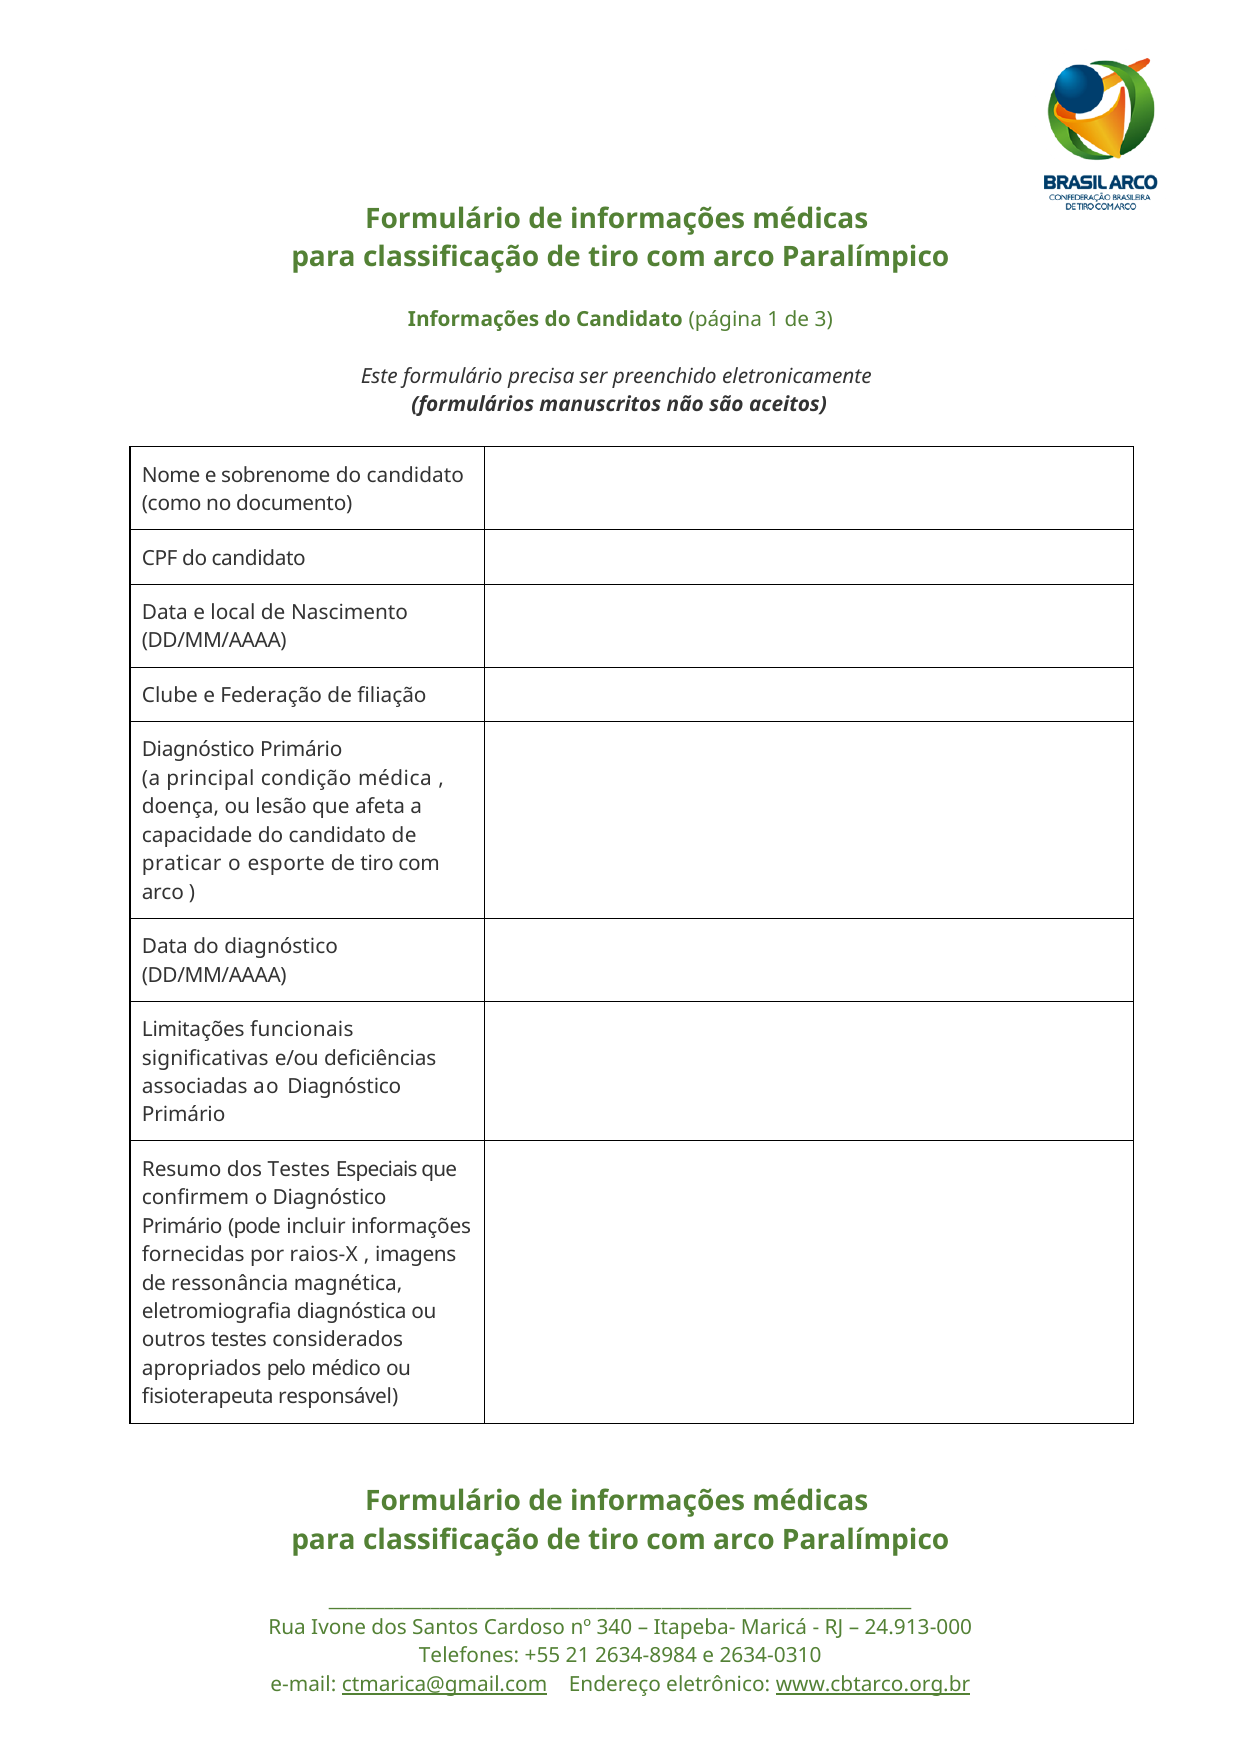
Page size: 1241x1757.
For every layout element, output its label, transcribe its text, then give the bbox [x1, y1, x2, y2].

table_cell [485, 919, 1133, 1001]
table_cell Clube e Federação de filiação [131, 668, 484, 721]
text Este formulário precisa ser preenchido eletronicamente (formulários manuscritos não são aceitos) [118, 361, 1122, 418]
table_cell [485, 668, 1133, 721]
table_header Nome e sobrenome do candidato (como no documento) [131, 447, 484, 529]
table_cell [485, 722, 1133, 918]
table_cell Data do diagnóstico (DD/MM/AAAA) [131, 919, 484, 1001]
table_cell Data e local de Nascimento (DD/MM/AAAA) [131, 585, 484, 667]
table_cell CPF do candidato [131, 530, 484, 584]
text Formulário de informações médicas para classificação de tiro com arco Paralímpico [118, 1481, 1122, 1557]
text Informações do Candidato (página 1 de 3) [118, 304, 1122, 332]
table_cell [485, 530, 1133, 584]
table_cell Limitações funcionais significativas e/ou deficiências associadas ao Diagnóstico Primário [131, 1002, 484, 1140]
table_cell [485, 1141, 1133, 1422]
table_cell Diagnóstico Primário (a principal condição médica , doença, ou lesão que afeta a capacidade do candidato de praticar o esporte de tiro com arco ) [131, 722, 484, 918]
text Formulário de informações médicas para classificação de tiro com arco Paralímpico [118, 198, 1122, 275]
table_header [485, 447, 1133, 529]
table_cell [485, 585, 1133, 667]
table_cell [485, 1002, 1133, 1140]
table_cell Resumo dos Testes Especiais que confirmem o Diagnóstico Primário (pode incluir informações fornecidas por raios-X , imagens de ressonância magnética, eletromiografia diagnóstica ou outros testes considerados apropriados pelo médico ou fisioterapeuta responsável) [131, 1141, 484, 1422]
